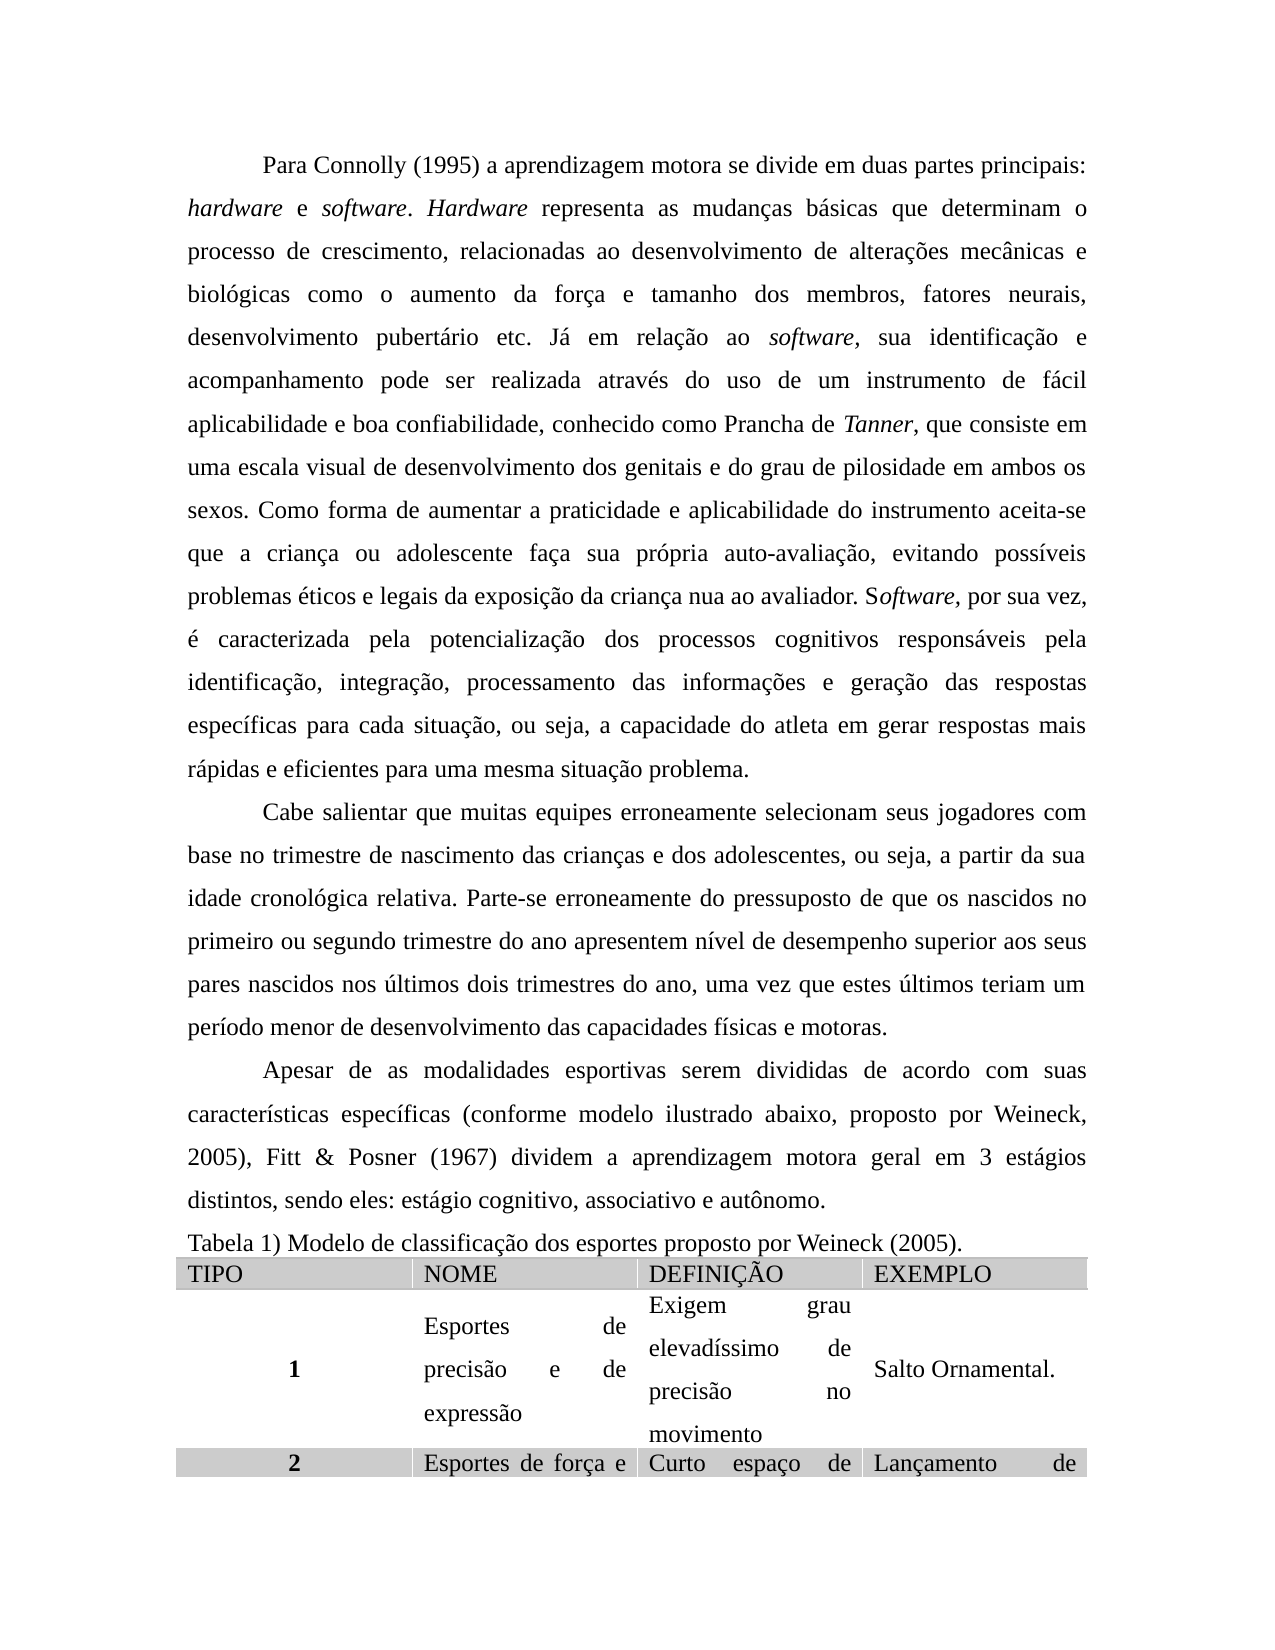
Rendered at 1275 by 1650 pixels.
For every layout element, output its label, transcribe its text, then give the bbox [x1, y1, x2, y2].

table_cell 1 [176, 1290, 412, 1448]
table_cell Lançamento de [863, 1448, 1087, 1477]
text Para Connolly (1995) a aprendizagem motora se divide em duas partes principais: hardware e software. Hardware representa as mudanças básicas que determinam o processo de crescimento, relacionadas ao desenvolvimento de alterações mecânicas e biológicas como o aumento da força e tamanho dos membros, fatores neurais, desenvolvimento pubertário etc. Já em relação ao software, sua identificação e acompanhamento pode ser realizada através do uso de um instrumento de fácil aplicabilidade e boa confiabilidade, conhecido como Prancha de Tanner, que consiste em uma escala visual de desenvolvimento dos genitais e do grau de pilosidade em ambos os sexos. Como forma de aumentar a praticidade e aplicabilidade do instrumento aceita-se que a criança ou adolescente faça sua própria auto-avaliação, evitando possíveis problemas éticos e legais da exposição da criança nua ao avaliador. Software, por sua vez, é caracterizada pela potencialização dos processos cognitivos responsáveis pela identificação, integração, processamento das informações e geração das respostas específicas para cada situação, ou seja, a capacidade do atleta em gerar respostas mais rápidas e eficientes para uma mesma situação problema. [187, 150, 1087, 782]
table_cell Esportes de precisão e de expressão [413, 1290, 637, 1448]
text Tabela 1) Modelo de classificação dos esportes proposto por Weineck (2005). [187, 1228, 1087, 1257]
table_header DEFINIÇÃO [638, 1259, 862, 1288]
table_cell Exigem grau elevadíssimo de precisão no movimento [638, 1290, 862, 1448]
text Cabe salientar que muitas equipes erroneamente selecionam seus jogadores com base no trimestre de nascimento das crianças e dos adolescentes, ou seja, a partir da sua idade cronológica relativa. Parte-se erroneamente do pressuposto de que os nascidos no primeiro ou segundo trimestre do ano apresentem nível de desempenho superior aos seus pares nascidos nos últimos dois trimestres do ano, uma vez que estes últimos teriam um período menor de desenvolvimento das capacidades físicas e motoras. [187, 797, 1087, 1041]
table_cell Curto espaço de [638, 1448, 862, 1477]
table_cell Salto Ornamental. [863, 1290, 1087, 1448]
table_header TIPO [176, 1259, 412, 1288]
text Apesar de as modalidades esportivas serem divididas de acordo com suas características específicas (conforme modelo ilustrado abaixo, proposto por Weineck, 2005), Fitt & Posner (1967) dividem a aprendizagem motora geral em 3 estágios distintos, sendo eles: estágio cognitivo, associativo e autônomo. [187, 1056, 1087, 1214]
table_header EXEMPLO [863, 1259, 1087, 1288]
table_header NOME [413, 1259, 637, 1288]
table_cell 2 [176, 1448, 412, 1477]
table_cell Esportes de força e [413, 1448, 637, 1477]
